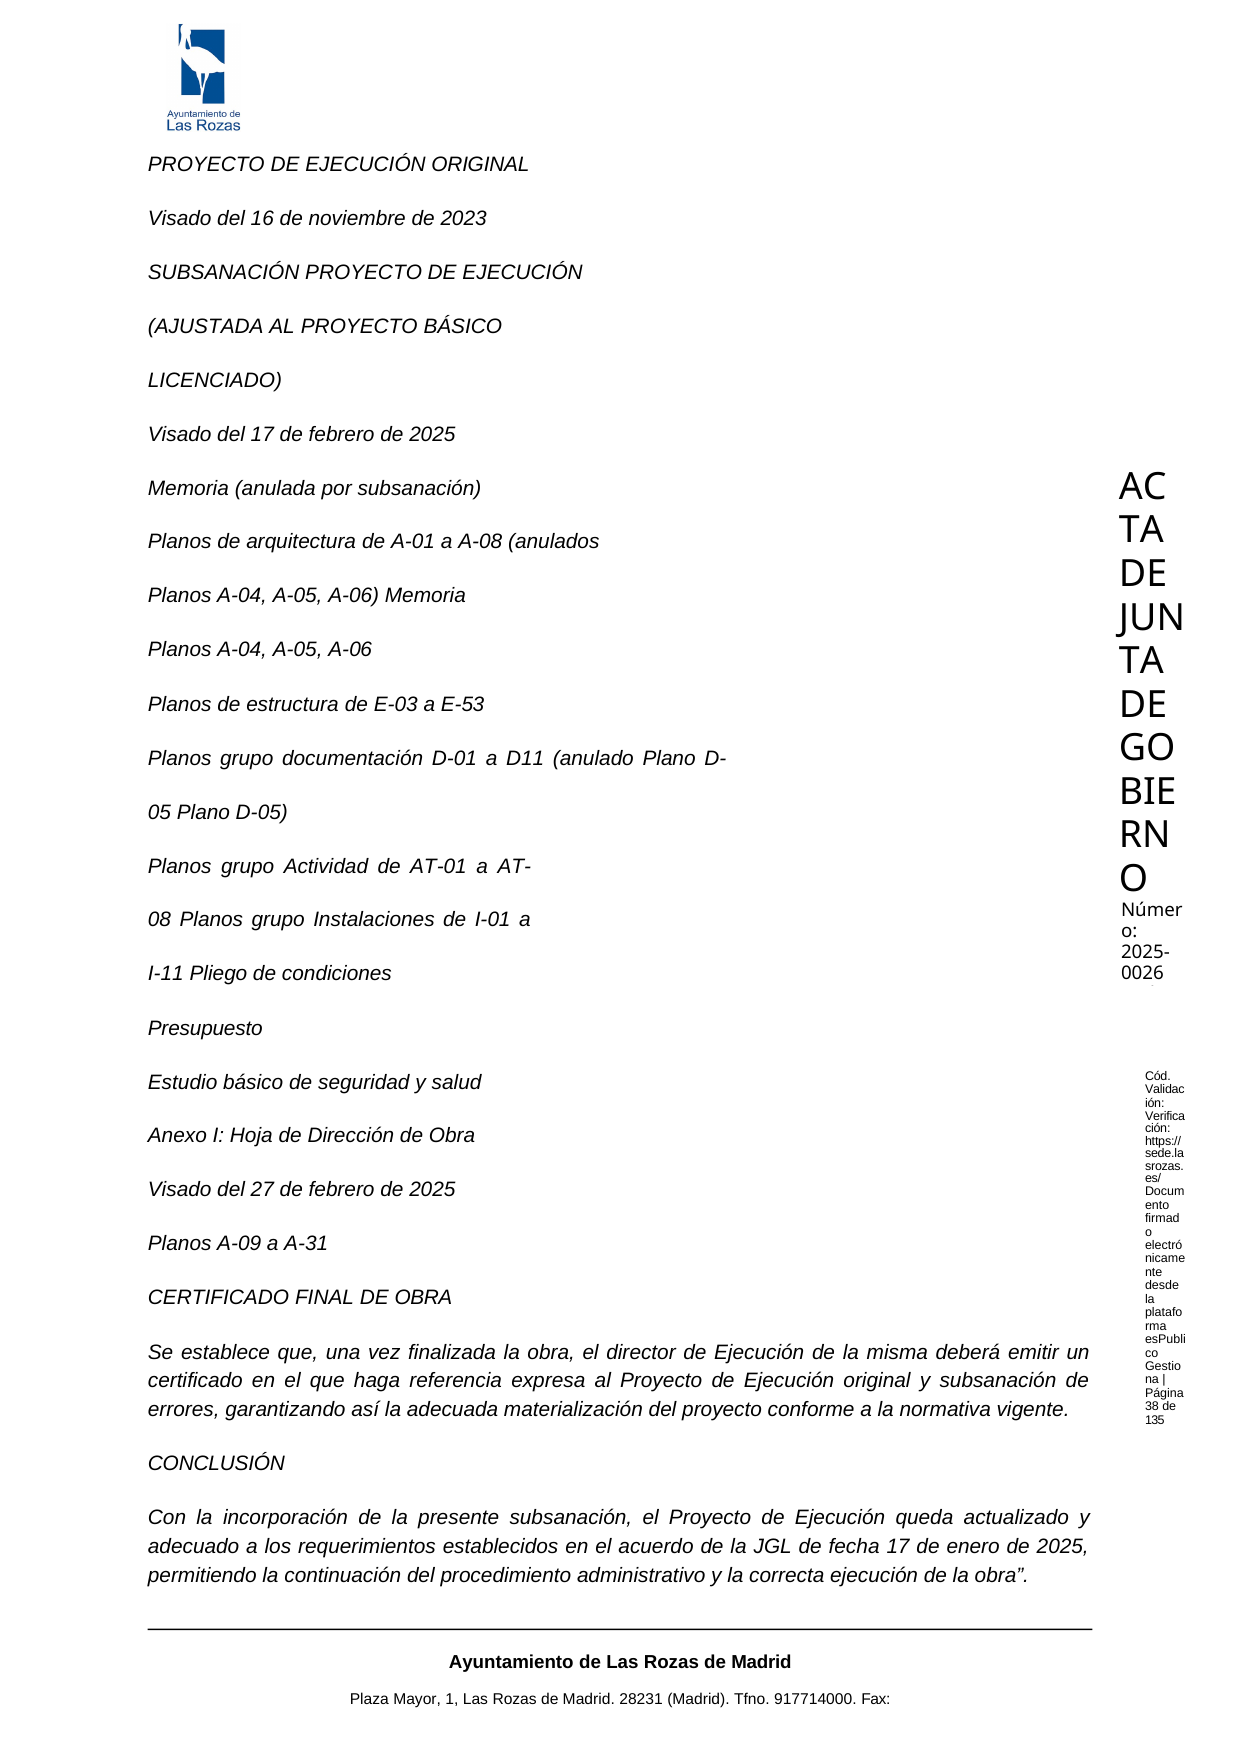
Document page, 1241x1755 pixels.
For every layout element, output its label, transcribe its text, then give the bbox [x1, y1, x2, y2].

text Se establece que, una vez finalizada la obra, el director de Ejecución de la misma deberá emitir un certificado en el que haga referencia expresa al Proyecto de Ejecución original y subsanación de errores, garantizando así la adecuada materialización del proyecto conforme a la normativa vigente. [148, 1339, 1093, 1421]
text Estudio básico de seguridad y salud Anexo I: Hoja de Dirección de Obra Visado del 27 de febrero de 2025 Planos A-09 a A-31 [148, 1069, 517, 1255]
text ACTA DE JUNTA DE GOBIERNO [1119, 464, 1185, 900]
text [1143, 1068, 1186, 1612]
text Planos de arquitectura de A-01 a A-08 (anulados Planos A-04, A-05, A-06) Memoria [148, 529, 657, 607]
text [1117, 637, 1121, 985]
text CERTIFICADO FINAL DE OBRA [148, 1285, 1093, 1309]
text Número: 2025-0026 Fecha: 24/06/2025 [1121, 900, 1185, 985]
text Planos grupo Actividad de AT-01 a AT-08 Planos grupo Instalaciones de I-01 a I-11 Pliego de condiciones [148, 853, 533, 985]
text Documento firmado electrónicamente desde la plataforma esPublico Gestiona | Página 38 de 135 [1145, 1185, 1186, 1427]
text Presupuesto [148, 1015, 1093, 1039]
text Planos de estructura de E-03 a E-53 [148, 691, 1093, 715]
text Cód. Validación: [1145, 1070, 1186, 1110]
text Planos A-04, A-05, A-06 [148, 637, 1093, 661]
text CONCLUSIÓN [148, 1451, 1093, 1475]
text Visado del 17 de febrero de 2025 Memoria (anulada por subsanación) [148, 421, 517, 499]
text Con la incorporación de la presente subsanación, el Proyecto de Ejecución queda actualizado y adecuado a los requerimientos establecidos en el acuerdo de la JGL de fecha 17 de enero de 2025, permitiendo la continuación del procedimiento administrativo y la correcta ejecución de la obra”. [148, 1505, 1093, 1586]
text PROYECTO DE EJECUCIÓN ORIGINAL [148, 152, 1093, 176]
text Visado del 16 de noviembre de 2023 SUBSANACIÓN PROYECTO DE EJECUCIÓN (AJUSTADA AL PROYECTO BÁSICO LICENCIADO) [148, 206, 643, 391]
text Planos grupo documentación D-01 a D11 (anulado Plano D-05 Plano D-05) [148, 746, 728, 823]
text Verificación: https://sede.lasrozas.es/ [1145, 1110, 1186, 1185]
